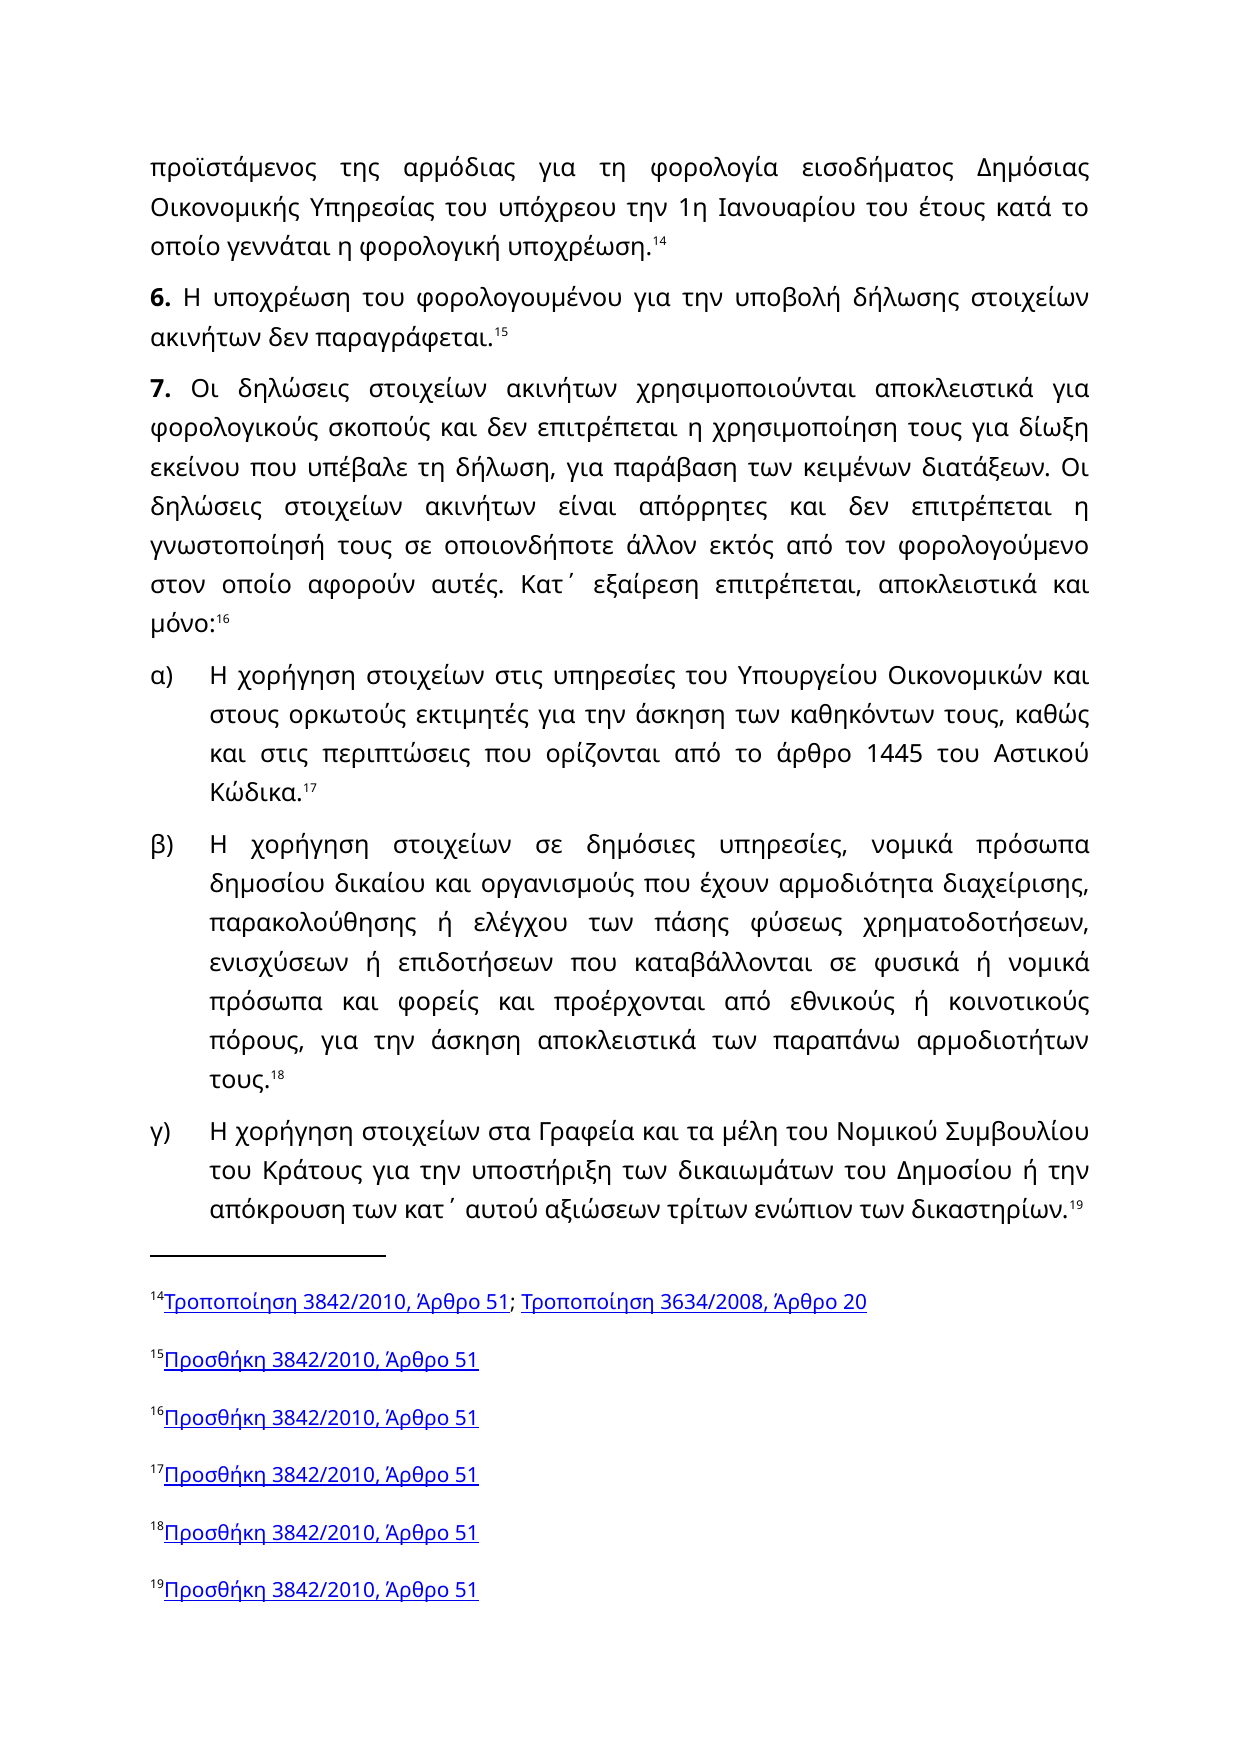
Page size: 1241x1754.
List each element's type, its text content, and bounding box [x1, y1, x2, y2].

list γ) Η χορήγηση στοιχείων στα Γραφεία και τα μέλη του Νομικού Συμβουλίου του Κράτους για την υποστήριξη των δικαιωμάτων του Δημοσίου ή την απόκρουση των κατ΄ αυτού αξιώσεων τρίτων ενώπιον των δικαστηρίων. [150, 1113, 1090, 1226]
list α) Η χορήγηση στοιχείων στις υπηρεσίες του Υπουργείου Οικονομικών και στους ορκωτούς εκτιμητές για την άσκηση των καθηκόντων τους, καθώς και στις περιπτώσεις που ορίζονται από το άρθρο 1445 του Αστικού Κώδικα. [150, 657, 1090, 809]
text προϊστάμενος της αρμόδιας για τη φορολογία εισοδήματος Δημόσιας Οικονομικής Υπηρεσίας του υπόχρεου την 1η Ιανουαρίου του έτους κατά το οποίο γεννάται η φορολογική υποχρέωση. [150, 150, 1090, 262]
text Τροποποίηση 3842/2010, Άρθρο 51; Τροποποίηση 3634/2008, Άρθρο 20 [150, 1287, 1090, 1316]
text Προσθήκη 3842/2010, Άρθρο 51 [150, 1403, 1090, 1431]
text Προσθήκη 3842/2010, Άρθρο 51 [150, 1460, 1090, 1489]
list β) Η χορήγηση στοιχείων σε δημόσιες υπηρεσίες, νομικά πρόσωπα δημοσίου δικαίου και οργανισμούς που έχουν αρμοδιότητα διαχείρισης, παρακολούθησης ή ελέγχου των πάσης φύσεως χρηματοδοτήσεων, ενισχύσεων ή επιδοτήσεων που καταβάλλονται σε φυσικά ή νομικά πρόσωπα και φορείς και προέρχονται από εθνικούς ή κοινοτικούς πόρους, για την άσκηση αποκλειστικά των παραπάνω αρμοδιοτήτων τους. [150, 827, 1090, 1096]
text Προσθήκη 3842/2010, Άρθρο 51 [150, 1518, 1090, 1546]
text Προσθήκη 3842/2010, Άρθρο 51 [150, 1345, 1090, 1373]
text 7. Οι δηλώσεις στοιχείων ακινήτων χρησιμοποιούνται αποκλειστικά για φορολογικούς σκοπούς και δεν επιτρέπεται η χρησιμοποίηση τους για δίωξη εκείνου που υπέβαλε τη δήλωση, για παράβαση των κειμένων διατάξεων. Οι δηλώσεις στοιχείων ακινήτων είναι απόρρητες και δεν επιτρέπεται η γνωστοποίησή τους σε οποιονδήποτε άλλον εκτός από τον φορολογούμενο στον οποίο αφορούν αυτές. Κατ΄ εξαίρεση επιτρέπεται, αποκλειστικά και μόνο: [150, 371, 1090, 640]
text 6. Η υποχρέωση του φορολογουμένου για την υποβολή δήλωσης στοιχείων ακινήτων δεν παραγράφεται. [150, 280, 1090, 353]
text Προσθήκη 3842/2010, Άρθρο 51 [150, 1576, 1090, 1604]
